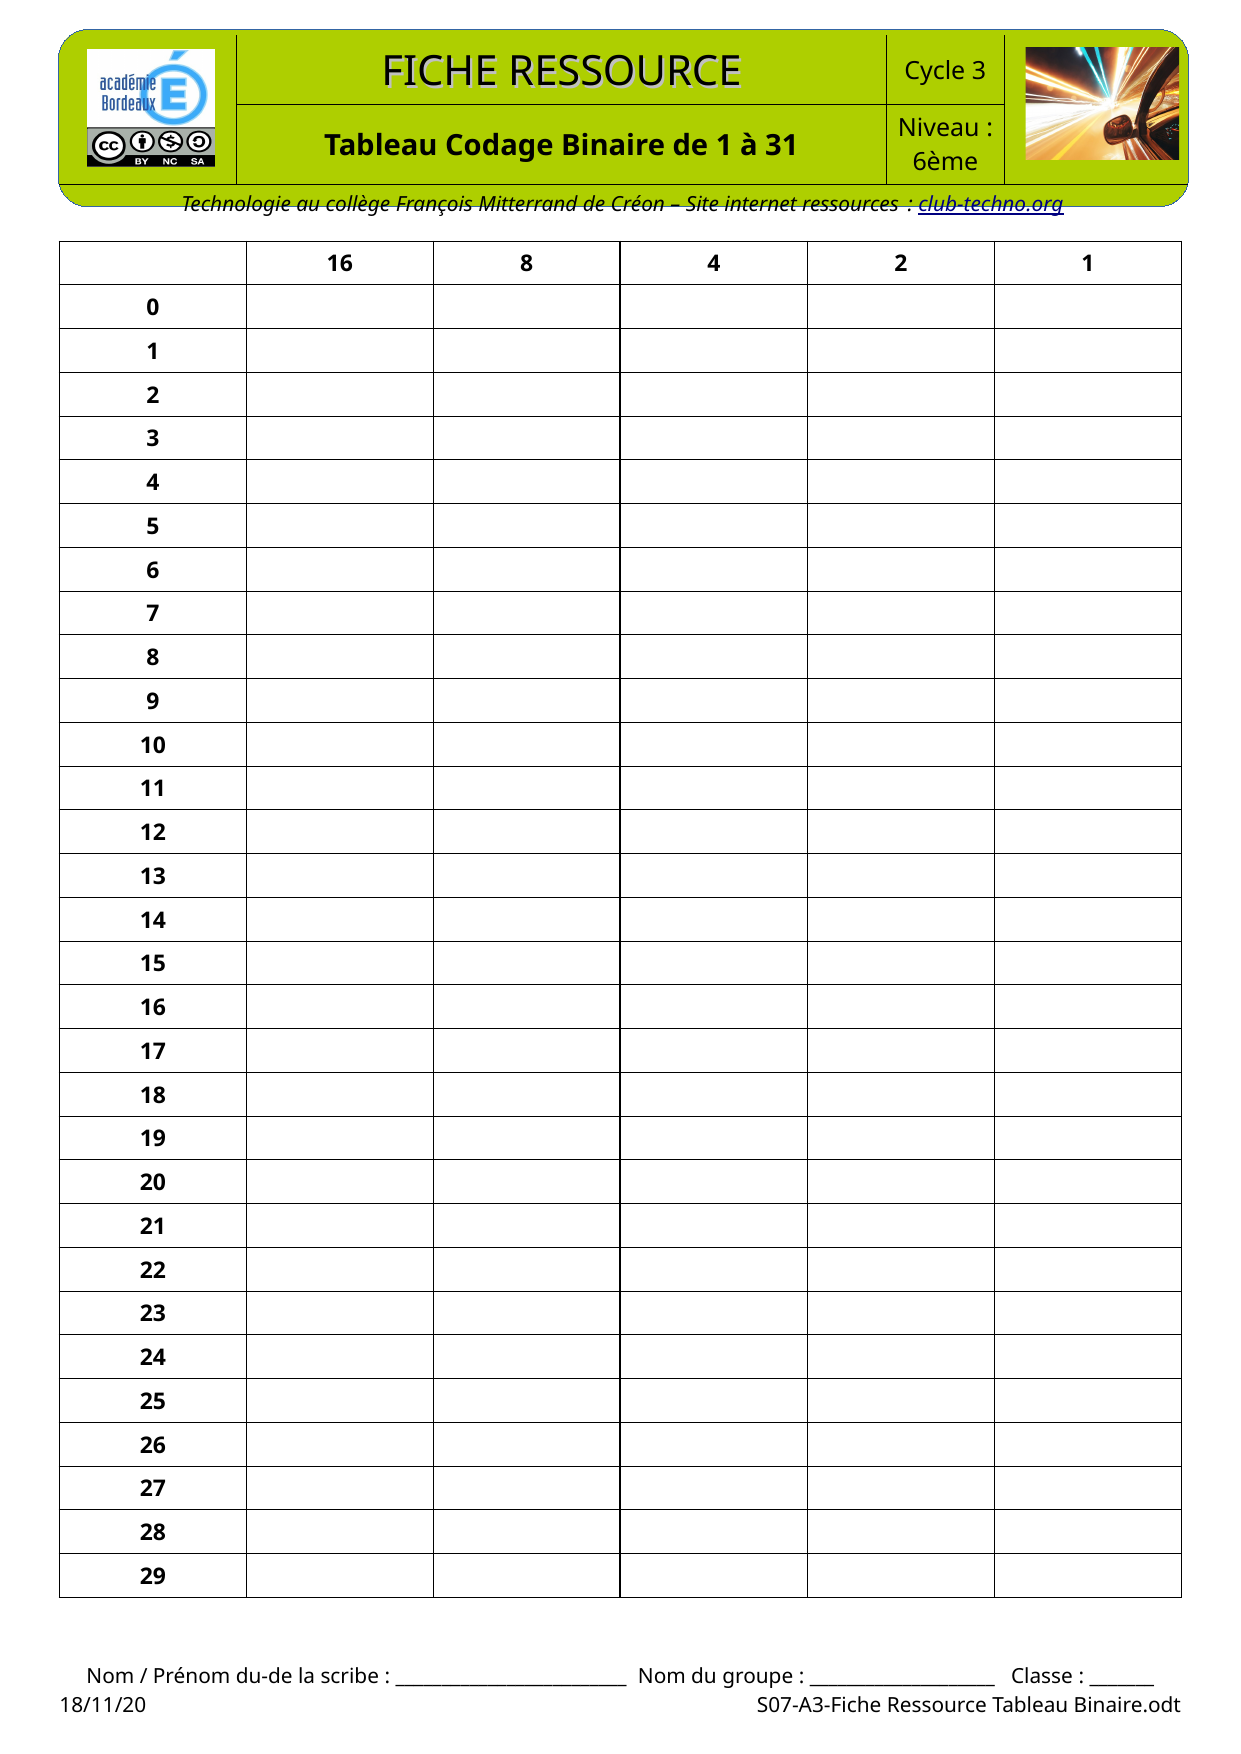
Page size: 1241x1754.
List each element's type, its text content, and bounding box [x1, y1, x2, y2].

table_cell 26 [60, 1423, 246, 1466]
table_cell [621, 1029, 807, 1072]
table_cell [621, 504, 807, 547]
table_cell [434, 417, 619, 459]
table_header 16 [247, 242, 433, 284]
table_cell [434, 1335, 619, 1378]
table_cell [434, 1554, 619, 1597]
table_cell Technologie au collège François Mitterrand de Créon – Site internet ressources : club-techno.org [59, 187, 1188, 223]
table_cell 0 [60, 285, 246, 328]
table_cell [434, 1510, 619, 1553]
table_cell [995, 285, 1181, 328]
table_cell [434, 460, 619, 503]
table_cell [247, 285, 433, 328]
table_cell [434, 1029, 619, 1072]
table_cell 1 [60, 329, 246, 372]
table_cell [808, 1029, 994, 1072]
table_cell [808, 854, 994, 897]
table_cell [247, 417, 433, 459]
table_cell [808, 592, 994, 634]
table_cell [995, 592, 1181, 634]
table_cell [434, 592, 619, 634]
table_cell [995, 810, 1181, 853]
table_cell [247, 460, 433, 503]
table_cell [434, 635, 619, 678]
table_cell [621, 1160, 807, 1203]
table_cell 5 [60, 504, 246, 547]
table_cell [808, 1292, 994, 1334]
table_cell [995, 1204, 1181, 1247]
table_cell [621, 635, 807, 678]
table_cell [434, 548, 619, 591]
table_cell [434, 1423, 619, 1466]
table_cell [621, 1510, 807, 1553]
table_header 2 [808, 242, 994, 284]
table_cell [995, 1073, 1181, 1116]
table_cell [995, 1292, 1181, 1334]
table_cell 11 [60, 767, 246, 809]
table_cell [995, 1510, 1181, 1553]
table_cell [434, 942, 619, 984]
table_cell [621, 285, 807, 328]
table_cell [995, 1335, 1181, 1378]
table_cell [995, 1423, 1181, 1466]
table_cell 10 [60, 723, 246, 766]
table_cell [247, 504, 433, 547]
table_cell [434, 285, 619, 328]
table_cell 7 [60, 592, 246, 634]
table_cell 15 [60, 942, 246, 984]
table_cell [434, 810, 619, 853]
table_cell [434, 373, 619, 416]
table_cell 28 [60, 1510, 246, 1553]
table_cell [621, 1554, 807, 1597]
table_cell [434, 898, 619, 941]
table_cell [434, 1073, 619, 1116]
table_cell [621, 1248, 807, 1291]
table_cell 17 [60, 1029, 246, 1072]
table_cell [808, 942, 994, 984]
table_cell [247, 373, 433, 416]
table_cell 22 [60, 1248, 246, 1291]
table_cell [434, 1117, 619, 1159]
table_cell [808, 373, 994, 416]
table_cell [247, 329, 433, 372]
table_header [60, 242, 246, 284]
table_cell [995, 854, 1181, 897]
table_cell [247, 592, 433, 634]
table_cell [995, 635, 1181, 678]
table_cell [434, 723, 619, 766]
table_cell [247, 985, 433, 1028]
table_cell [247, 548, 433, 591]
table_cell [621, 1467, 807, 1509]
table_cell [808, 504, 994, 547]
table_cell [995, 767, 1181, 809]
table_cell [808, 1554, 994, 1597]
picture [1025, 47, 1180, 160]
table_cell [995, 985, 1181, 1028]
table_cell [247, 635, 433, 678]
table_cell [247, 679, 433, 722]
table_cell [434, 854, 619, 897]
table_header 4 [621, 242, 807, 284]
table_cell [621, 723, 807, 766]
table_cell 14 [60, 898, 246, 941]
table_cell 3 [60, 417, 246, 459]
table_cell [808, 810, 994, 853]
table_cell 13 [60, 854, 246, 897]
table_cell [621, 942, 807, 984]
table_cell [247, 898, 433, 941]
table_cell [621, 1423, 807, 1466]
table_cell [995, 1248, 1181, 1291]
table_cell [808, 1379, 994, 1422]
table_cell [434, 1248, 619, 1291]
table_cell [621, 592, 807, 634]
table_cell [434, 1204, 619, 1247]
table_cell [434, 1160, 619, 1203]
table_cell [995, 373, 1181, 416]
table_cell [808, 1248, 994, 1291]
table_cell [247, 1160, 433, 1203]
table_cell [995, 1117, 1181, 1159]
table_cell [247, 767, 433, 809]
table_cell [995, 1467, 1181, 1509]
table_cell [808, 1204, 994, 1247]
table_cell 6 [60, 548, 246, 591]
table_cell [808, 1510, 994, 1553]
table_cell [621, 985, 807, 1028]
table_cell [247, 1510, 433, 1553]
table_cell [247, 1248, 433, 1291]
table_cell [995, 1029, 1181, 1072]
table_cell [621, 417, 807, 459]
table_cell 19 [60, 1117, 246, 1159]
table_cell [621, 854, 807, 897]
table_cell [995, 898, 1181, 941]
table_cell [808, 329, 994, 372]
table_cell [995, 460, 1181, 503]
table_cell [247, 854, 433, 897]
table_cell [808, 460, 994, 503]
table_cell [808, 285, 994, 328]
table_cell [434, 767, 619, 809]
table_cell [434, 679, 619, 722]
table_cell [808, 548, 994, 591]
table_cell [808, 1073, 994, 1116]
table_cell [995, 417, 1181, 459]
table_cell 24 [60, 1335, 246, 1378]
table_cell [808, 1467, 994, 1509]
table_cell [995, 1379, 1181, 1422]
table_cell [247, 1423, 433, 1466]
table_cell 2 [60, 373, 246, 416]
table_cell 25 [60, 1379, 246, 1422]
table_cell [995, 329, 1181, 372]
table_cell [995, 1160, 1181, 1203]
table_cell 29 [60, 1554, 246, 1597]
table_cell [621, 1073, 807, 1116]
table_cell [434, 1292, 619, 1334]
table_header [1178, 35, 1188, 49]
table_cell [247, 1029, 433, 1072]
table_cell [247, 1117, 433, 1159]
table_cell [621, 1292, 807, 1334]
table_cell [621, 679, 807, 722]
table_cell 16 [60, 985, 246, 1028]
table_cell [247, 810, 433, 853]
table_cell 9 [60, 679, 246, 722]
table_cell [808, 635, 994, 678]
table_cell [621, 810, 807, 853]
table_cell [808, 898, 994, 941]
table_cell 27 [60, 1467, 246, 1509]
table_cell [995, 1554, 1181, 1597]
table_cell [247, 1073, 433, 1116]
table_cell [621, 1117, 807, 1159]
table_cell [621, 1204, 807, 1247]
table_cell [808, 679, 994, 722]
table_cell [808, 1423, 994, 1466]
table_cell [995, 548, 1181, 591]
table_cell 8 [60, 635, 246, 678]
table_cell 20 [60, 1160, 246, 1203]
table_cell [247, 1379, 433, 1422]
table_cell [621, 548, 807, 591]
picture [87, 49, 215, 167]
table_cell 4 [60, 460, 246, 503]
table_cell [808, 985, 994, 1028]
table_cell [621, 460, 807, 503]
table_cell [621, 767, 807, 809]
table_cell [247, 1467, 433, 1509]
table_cell [808, 417, 994, 459]
table_cell [808, 767, 994, 809]
table_cell [621, 1335, 807, 1378]
table_cell [808, 1117, 994, 1159]
table_header 1 [995, 242, 1181, 284]
table_header 8 [434, 242, 619, 284]
table_cell 21 [60, 1204, 246, 1247]
table_cell [621, 373, 807, 416]
table_header [59, 35, 69, 49]
table_cell [621, 898, 807, 941]
table_cell [808, 1160, 994, 1203]
table_cell [808, 1335, 994, 1378]
table_cell [247, 942, 433, 984]
table_cell [995, 723, 1181, 766]
table_cell [621, 329, 807, 372]
table_cell [995, 504, 1181, 547]
table_cell [434, 329, 619, 372]
table_cell [995, 679, 1181, 722]
table_cell [995, 942, 1181, 984]
table_cell [434, 985, 619, 1028]
table_cell [247, 1335, 433, 1378]
table_cell 12 [60, 810, 246, 853]
table_cell [434, 1467, 619, 1509]
table_cell [621, 1379, 807, 1422]
table_cell [247, 1554, 433, 1597]
table_cell [247, 1204, 433, 1247]
table_cell [434, 1379, 619, 1422]
table_cell [247, 723, 433, 766]
table_cell 23 [60, 1292, 246, 1334]
table_cell [434, 504, 619, 547]
table_cell [247, 1292, 433, 1334]
table_cell [808, 723, 994, 766]
table_cell 18 [60, 1073, 246, 1116]
